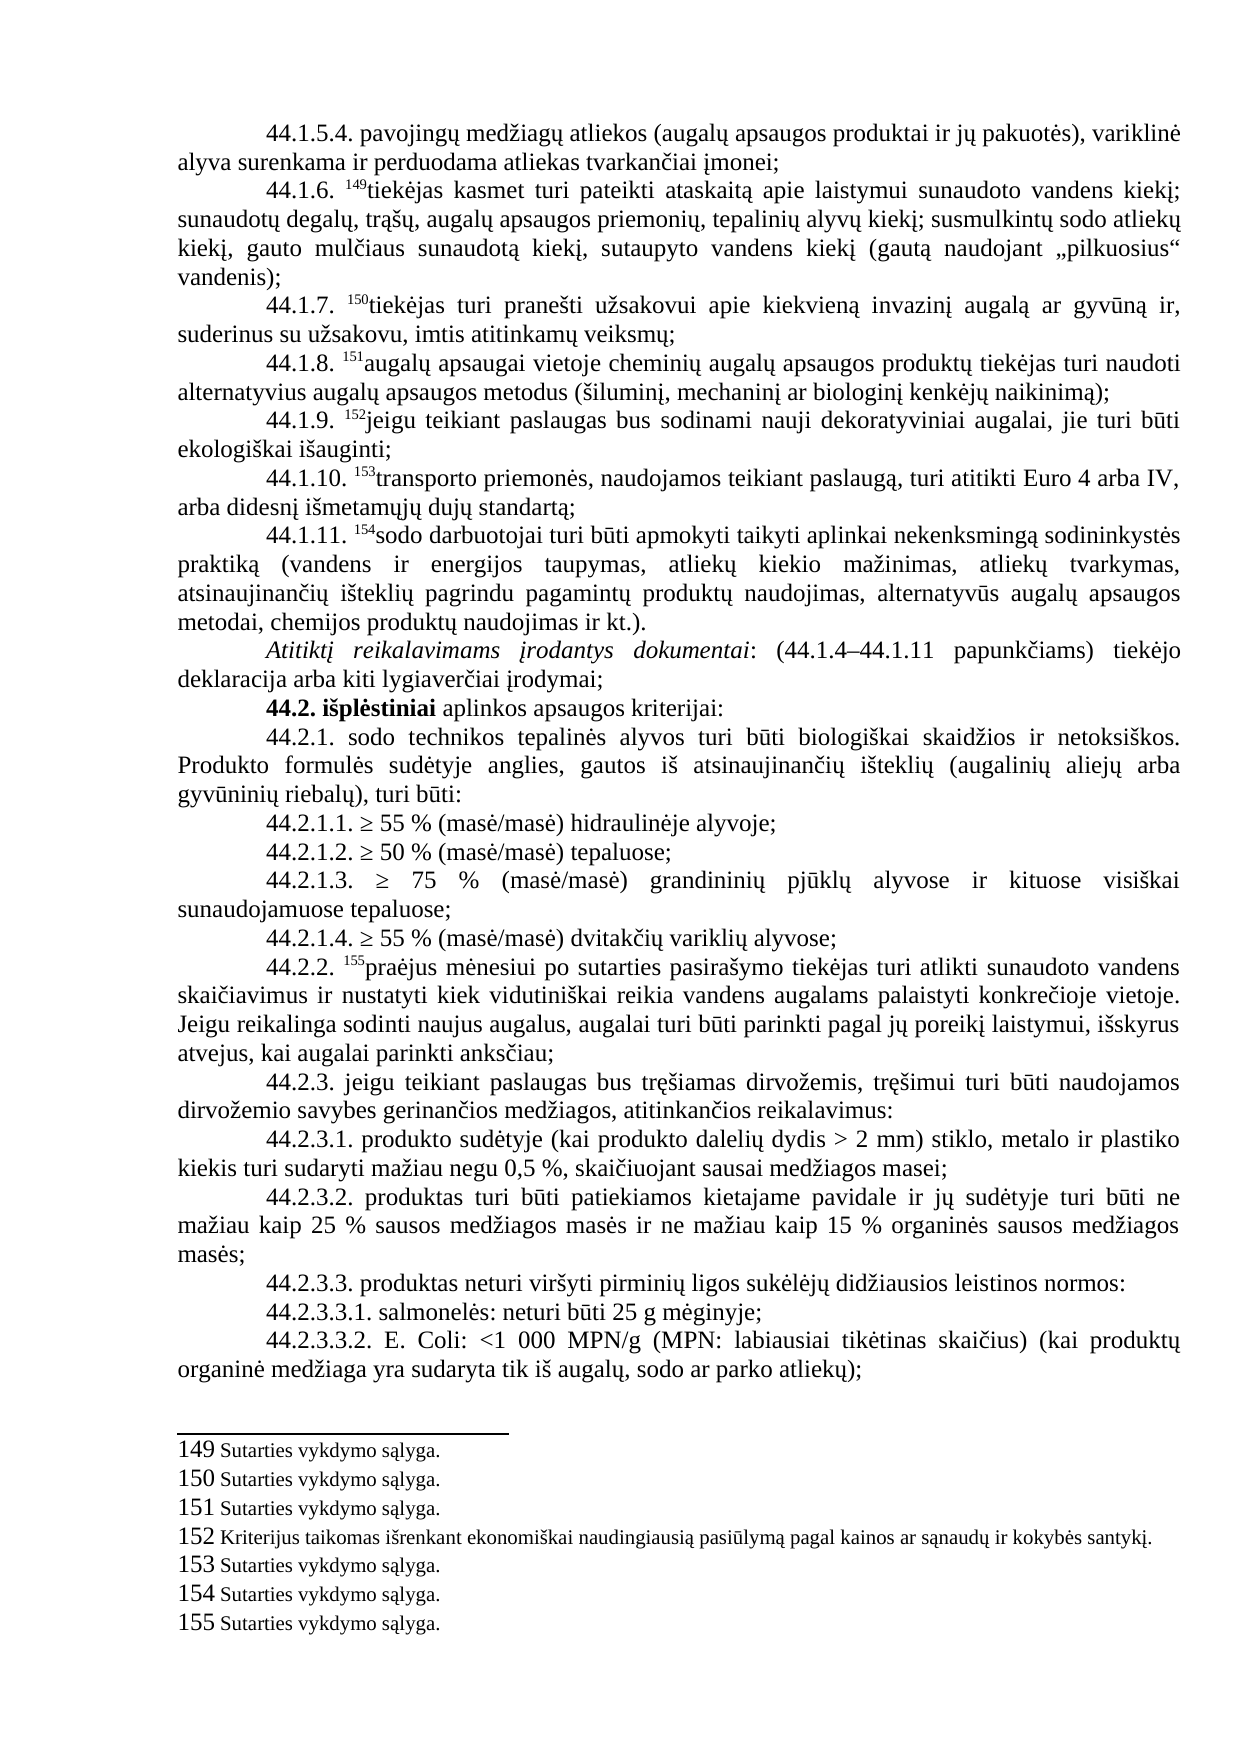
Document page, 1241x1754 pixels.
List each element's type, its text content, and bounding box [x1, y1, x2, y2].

text 44.2.1.4. ≥ 55 % (masė/masė) dvitakčių variklių alyvose; [177, 923, 1181, 952]
text Sutarties vykdymo sąlyga. [177, 1492, 1181, 1521]
text 44.2.1.2. ≥ 50 % (masė/masė) tepaluose; [177, 837, 1181, 866]
text 44.2.3.3. produktas neturi viršyti pirminių ligos sukėlėjų didžiausios leistinos normos: [177, 1268, 1181, 1297]
text 44.1.6. tiekėjas kasmet turi pateikti ataskaitą apie laistymui sunaudoto vandens kiekį; sunaudotų degalų, trąšų, augalų apsaugos priemonių, tepalinių alyvų kiekį; susmulkintų sodo atliekų kiekį, gauto mulčiaus sunaudotą kiekį, sutaupyto vandens kiekį (gautą naudojant „pilkuosius“ vandenis); [177, 176, 1181, 291]
text Sutarties vykdymo sąlyga. [177, 1578, 1181, 1607]
text 44.2. išplėstiniai aplinkos apsaugos kriterijai: [177, 693, 1181, 722]
text Sutarties vykdymo sąlyga. [177, 1607, 1181, 1636]
text Atitiktį reikalavimams įrodantys dokumentai: (44.1.4–44.1.11 papunkčiams) tiekėjo deklaracija arba kiti lygiaverčiai įrodymai; [177, 636, 1181, 693]
text 44.2.3.1. produkto sudėtyje (kai produkto dalelių dydis > 2 mm) stiklo, metalo ir plastiko kiekis turi sudaryti mažiau negu 0,5 %, skaičiuojant sausai medžiagos masei; [177, 1124, 1181, 1182]
text Sutarties vykdymo sąlyga. [177, 1434, 1181, 1463]
text 44.2.3.3.1. salmonelės: neturi būti 25 g mėginyje; [177, 1297, 1181, 1326]
text 44.2.1.1. ≥ 55 % (masė/masė) hidraulinėje alyvoje; [177, 808, 1181, 837]
text Sutarties vykdymo sąlyga. [177, 1549, 1181, 1578]
text 44.1.7. tiekėjas turi pranešti užsakovui apie kiekvieną invazinį augalą ar gyvūną ir, suderinus su užsakovu, imtis atitinkamų veiksmų; [177, 291, 1181, 348]
text 44.2.1.3. ≥ 75 % (masė/masė) grandininių pjūklų alyvose ir kituose visiškai sunaudojamuose tepaluose; [177, 866, 1181, 923]
text 44.2.1. sodo technikos tepalinės alyvos turi būti biologiškai skaidžios ir netoksiškos. Produkto formulės sudėtyje anglies, gautos iš atsinaujinančių išteklių (augalinių aliejų arba gyvūninių riebalų), turi būti: [177, 722, 1181, 808]
text 44.2.3.2. produktas turi būti patiekiamos kietajame pavidale ir jų sudėtyje turi būti ne mažiau kaip 25 % sausos medžiagos masės ir ne mažiau kaip 15 % organinės sausos medžiagos masės; [177, 1182, 1181, 1268]
text 44.2.2. praėjus mėnesiui po sutarties pasirašymo tiekėjas turi atlikti sunaudoto vandens skaičiavimus ir nustatyti kiek vidutiniškai reikia vandens augalams palaistyti konkrečioje vietoje. Jeigu reikalinga sodinti naujus augalus, augalai turi būti parinkti pagal jų poreikį laistymui, išskyrus atvejus, kai augalai parinkti anksčiau; [177, 952, 1181, 1067]
text 44.2.3. jeigu teikiant paslaugas bus tręšiamas dirvožemis, tręšimui turi būti naudojamos dirvožemio savybes gerinančios medžiagos, atitinkančios reikalavimus: [177, 1067, 1181, 1124]
text 44.1.10. transporto priemonės, naudojamos teikiant paslaugą, turi atitikti Euro 4 arba IV, arba didesnį išmetamųjų dujų standartą; [177, 463, 1181, 521]
text 44.1.8. augalų apsaugai vietoje cheminių augalų apsaugos produktų tiekėjas turi naudoti alternatyvius augalų apsaugos metodus (šiluminį, mechaninį ar biologinį kenkėjų naikinimą); [177, 348, 1181, 406]
text 44.2.3.3.2. E. Coli: <1 000 MPN/g (MPN: labiausiai tikėtinas skaičius) (kai produktų organinė medžiaga yra sudaryta tik iš augalų, sodo ar parko atliekų); [177, 1326, 1181, 1383]
text 44.1.9. jeigu teikiant paslaugas bus sodinami nauji dekoratyviniai augalai, jie turi būti ekologiškai išauginti; [177, 406, 1181, 463]
text Sutarties vykdymo sąlyga. [177, 1463, 1181, 1492]
text Kriterijus taikomas išrenkant ekonomiškai naudingiausią pasiūlymą pagal kainos ar sąnaudų ir kokybės santykį. [177, 1521, 1181, 1549]
text 44.1.11. sodo darbuotojai turi būti apmokyti taikyti aplinkai nekenksmingą sodininkystės praktiką (vandens ir energijos taupymas, atliekų kiekio mažinimas, atliekų tvarkymas, atsinaujinančių išteklių pagrindu pagamintų produktų naudojimas, alternatyvūs augalų apsaugos metodai, chemijos produktų naudojimas ir kt.). [177, 521, 1181, 636]
text 44.1.5.4. pavojingų medžiagų atliekos (augalų apsaugos produktai ir jų pakuotės), variklinė alyva surenkama ir perduodama atliekas tvarkančiai įmonei; [177, 118, 1181, 176]
